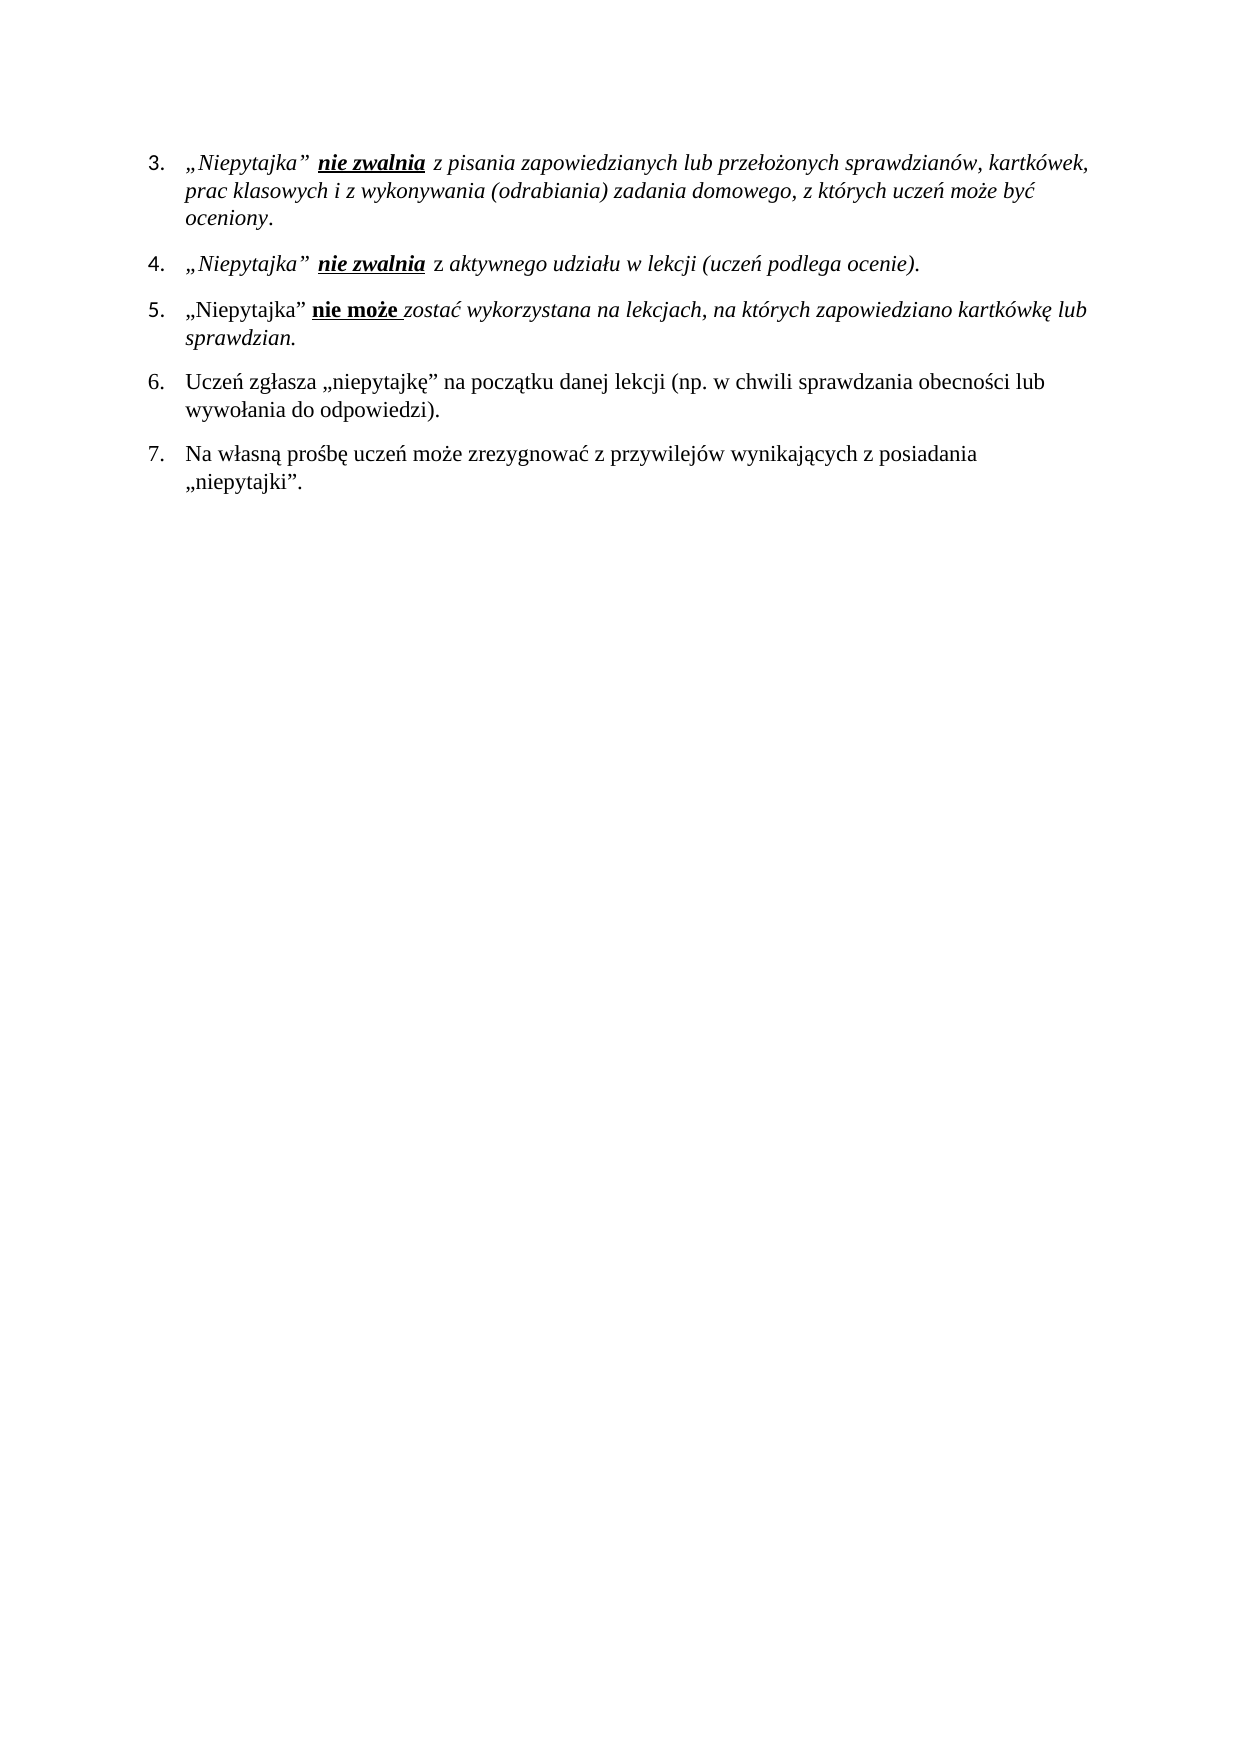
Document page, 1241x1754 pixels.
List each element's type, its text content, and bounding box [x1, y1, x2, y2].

list „Niepytajka” nie zwalnia z aktywnego udziału w lekcji (uczeń podlega ocenie). [148, 249, 1093, 277]
list „Niepytajka” nie zwalnia z pisania zapowiedzianych lub przełożonych sprawdzianów, kartkówek, prac klasowych i z wykonywania (odrabiania) zadania domowego, z których uczeń może być oceniony. [148, 148, 1093, 231]
list Uczeń zgłasza „niepytajkę” na początku danej lekcji (np. w chwili sprawdzania obecności lub wywołania do odpowiedzi). [148, 368, 1093, 422]
list Na własną prośbę uczeń może zrezygnować z przywilejów wynikających z posiadania „niepytajki”. [148, 440, 1093, 494]
list „Niepytajka” nie może zostać wykorzystana na lekcjach, na których zapowiedziano kartkówkę lub sprawdzian. [148, 295, 1093, 350]
